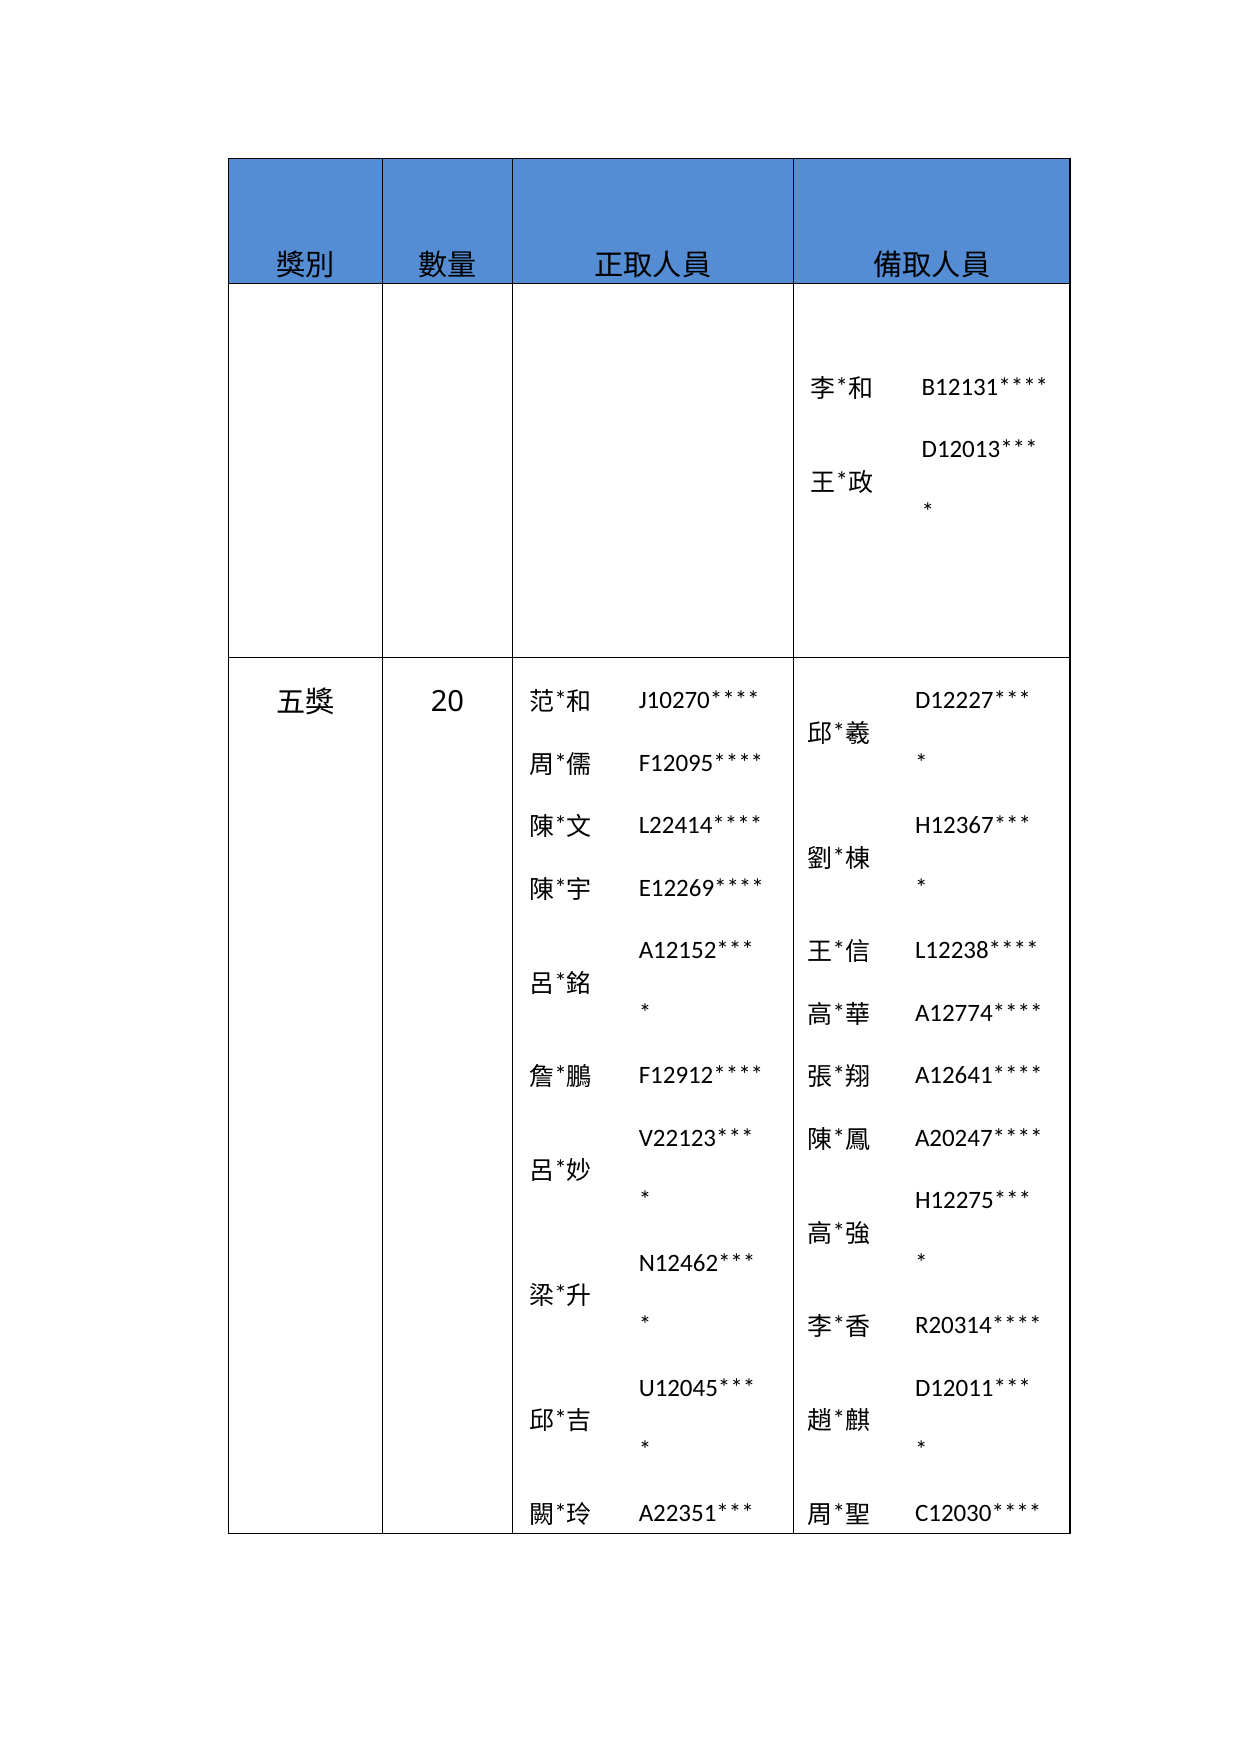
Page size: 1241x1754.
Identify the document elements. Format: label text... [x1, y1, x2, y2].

table_cell L12238**** [912, 908, 1046, 971]
table_cell H12367**** [912, 783, 1046, 908]
table_cell 張*翔 [805, 1033, 912, 1096]
table_cell [513, 658, 523, 1533]
table_cell A12152**** [636, 908, 764, 1033]
table_cell 趙*麒 [805, 1346, 912, 1471]
table_header 備取人員 [794, 159, 1069, 283]
table_cell 陳*宇 [526, 846, 636, 908]
table_cell H12275**** [912, 1158, 1046, 1283]
table_cell A20247**** [912, 1096, 1046, 1158]
table_cell 五獎 [229, 658, 382, 1533]
table_cell 王*政 [808, 407, 918, 532]
table_header 正取人員 [513, 159, 793, 283]
table_header 獎別 [229, 159, 382, 283]
table_cell 20 [383, 658, 512, 1533]
table_header 邱*羲 [805, 658, 912, 783]
table_cell 陳*文 [526, 783, 636, 846]
table_cell N12462**** [636, 1221, 764, 1346]
table_cell U12045**** [636, 1346, 764, 1471]
table_cell 詹*鵬 [526, 1033, 636, 1096]
table_cell [794, 284, 1069, 657]
table_cell 梁*升 [526, 1221, 636, 1346]
table_cell D12013**** [919, 407, 1049, 532]
table_cell R20314**** [912, 1283, 1046, 1346]
table_cell F12095**** [636, 721, 764, 783]
table_cell [513, 284, 793, 657]
table_header J10270**** [636, 658, 764, 721]
table_cell [1046, 658, 1069, 1533]
table_cell A22351*** [636, 1471, 764, 1533]
table_cell L22414**** [636, 783, 764, 846]
table_cell 李*和 [808, 345, 918, 407]
table_header [805, 345, 1049, 595]
table_cell 呂*妙 [526, 1096, 636, 1221]
table_cell 劉*棟 [805, 783, 912, 908]
table_cell B12131**** [919, 345, 1049, 407]
table_cell [383, 284, 512, 657]
table_cell E12269**** [636, 846, 764, 908]
table_cell [229, 284, 382, 657]
table_cell 周*聖 [805, 1471, 912, 1533]
table_cell 呂*銘 [526, 908, 636, 1033]
table_cell D12011**** [912, 1346, 1046, 1471]
table_cell F12912**** [636, 1033, 764, 1096]
table_cell 王*信 [805, 908, 912, 971]
table_cell 高*強 [805, 1158, 912, 1283]
table_cell 闕*玲 [526, 1471, 636, 1533]
table_cell 周*儒 [526, 721, 636, 783]
table_header D12227**** [912, 658, 1046, 783]
table_cell [764, 658, 793, 1533]
table_header 數量 [383, 159, 512, 283]
table_cell A12641**** [912, 1033, 1046, 1096]
table_cell [794, 658, 805, 1533]
table_cell C12030**** [912, 1471, 1046, 1533]
table_cell 高*華 [805, 971, 912, 1033]
table_cell 陳*鳳 [805, 1096, 912, 1158]
table_cell 邱*吉 [526, 1346, 636, 1471]
table_cell V22123**** [636, 1096, 764, 1221]
table_cell A12774**** [912, 971, 1046, 1033]
table_cell 李*香 [805, 1283, 912, 1346]
table_header 范*和 [526, 658, 636, 721]
